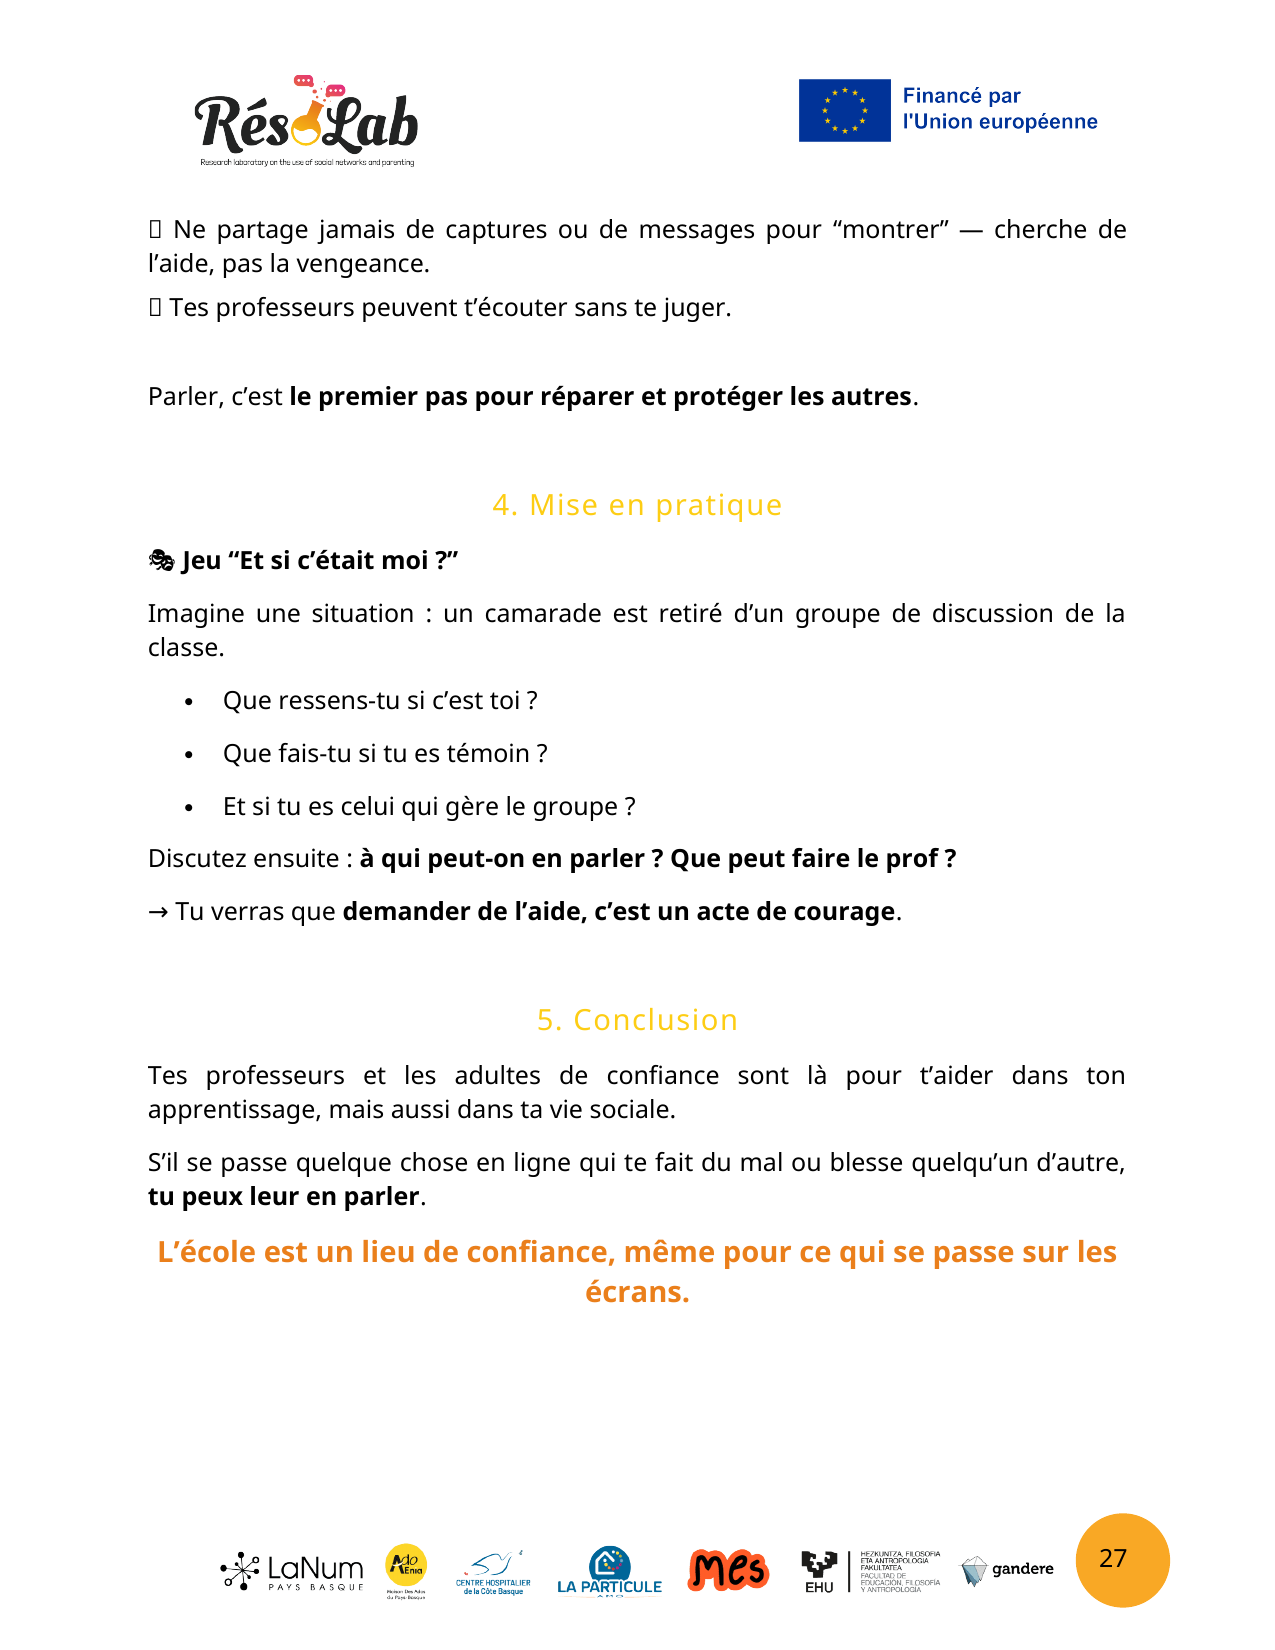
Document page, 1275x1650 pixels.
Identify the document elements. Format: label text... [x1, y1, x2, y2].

text 5. Conclusion [148, 999, 1127, 1039]
text Parler, c’est le premier pas pour réparer et protéger les autres. [148, 379, 1127, 413]
text S’il se passe quelque chose en ligne qui te fait du mal ou blesse quelqu’un d’autre, tu peux leur en parler. [148, 1145, 1127, 1213]
text L’école est un lieu de confiance, même pour ce qui se passe sur les écrans. [148, 1232, 1127, 1311]
text Tes professeurs et les adultes de confiance sont là pour t’aider dans ton apprentissage, mais aussi dans ta vie sociale. [148, 1058, 1127, 1126]
text ✅ Tes professeurs peuvent t’écouter sans te juger. [148, 290, 1127, 324]
text ✅ Ne partage jamais de captures ou de messages pour “montrer” — cherche de l’aide, pas la vengeance. [148, 211, 1127, 279]
picture [194, 75, 418, 173]
text Discutez ensuite : à qui peut-on en parler ? Que peut faire le prof ? [148, 841, 1127, 875]
list Et si tu es celui qui gère le groupe ? [185, 788, 1127, 822]
list Que ressens-tu si c’est toi ? [185, 682, 1127, 717]
picture [213, 1541, 1062, 1602]
text 🎭 Jeu “Et si c’était moi ?” [148, 543, 1127, 577]
text → Tu verras que demander de l’aide, c’est un acte de courage. [148, 894, 1127, 928]
text Imagine une situation : un camarade est retiré d’un groupe de discussion de la classe. [148, 596, 1127, 664]
picture [794, 75, 1111, 147]
text 4. Mise en pratique [148, 484, 1127, 524]
list Que fais-tu si tu es témoin ? [185, 735, 1127, 769]
